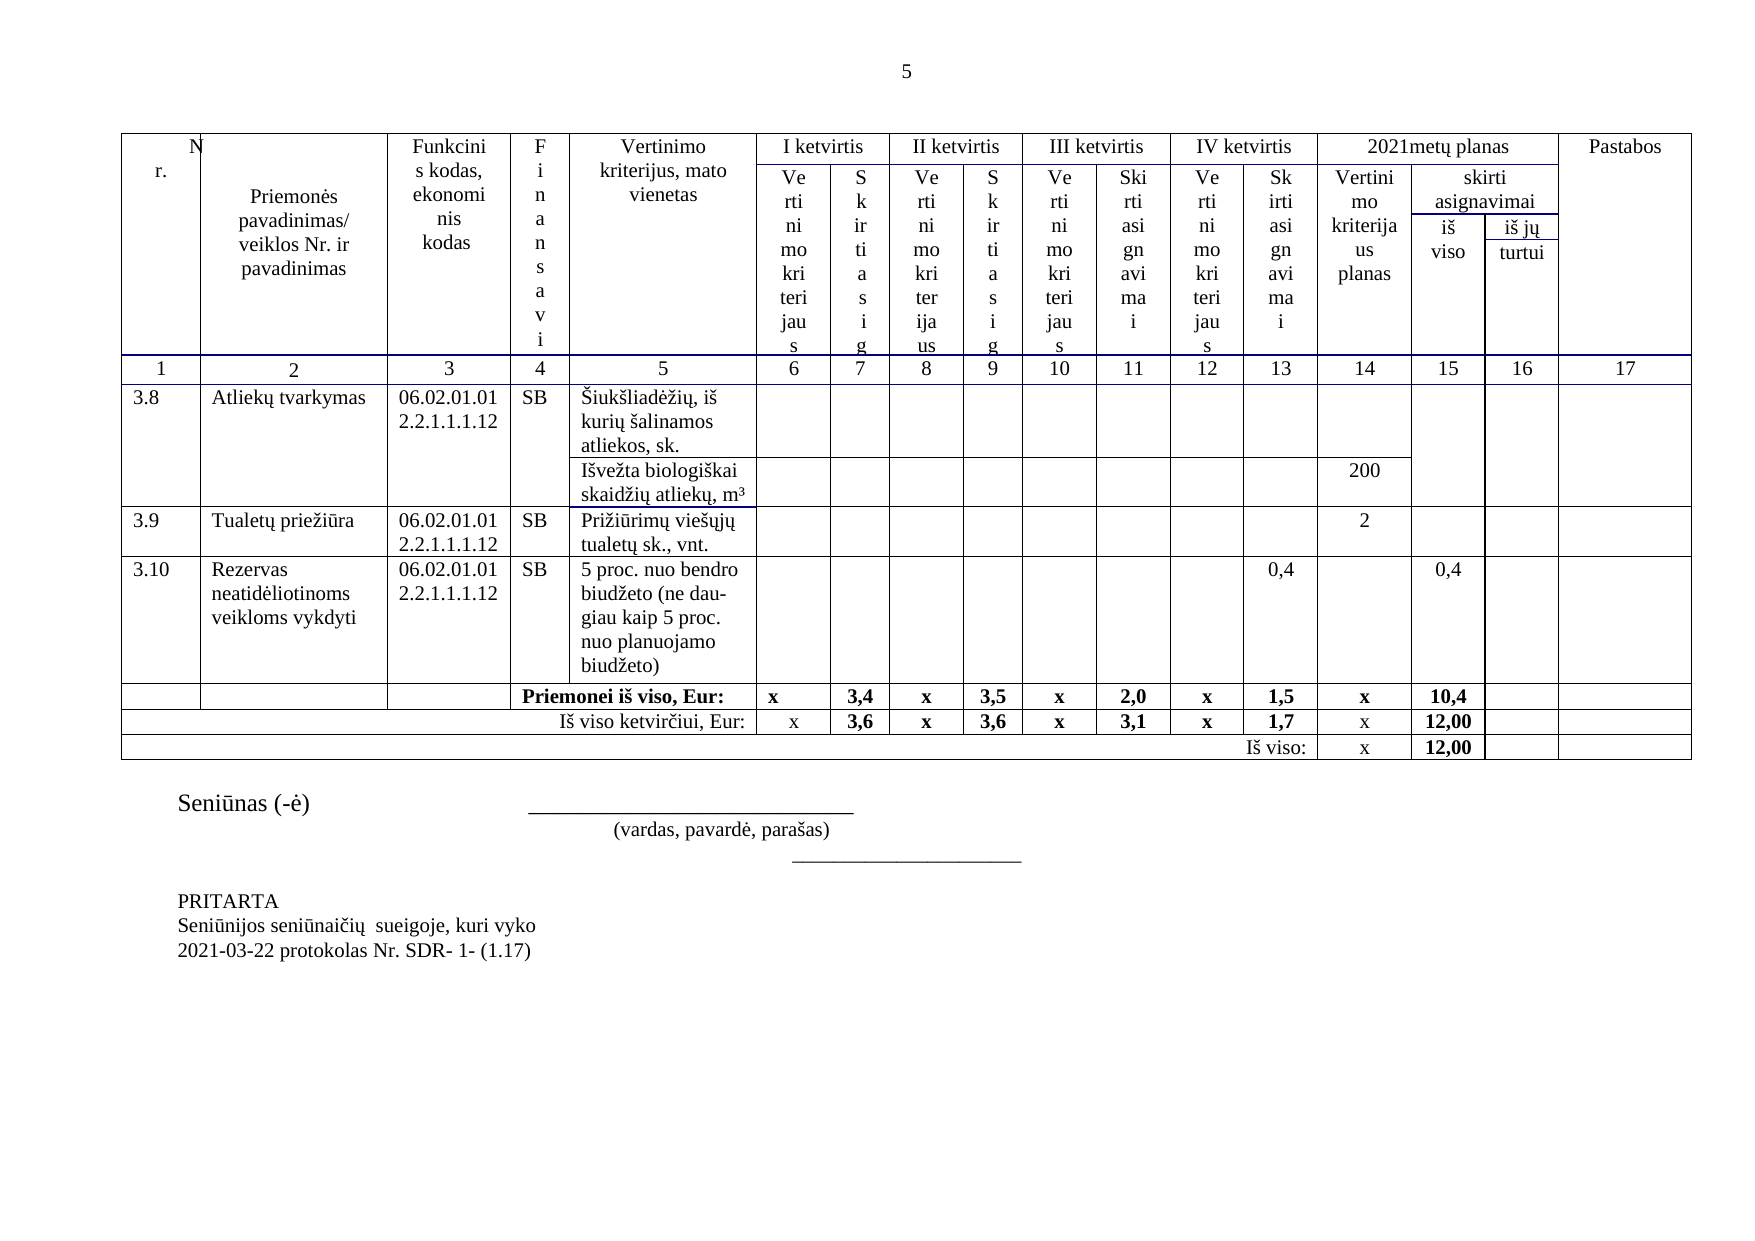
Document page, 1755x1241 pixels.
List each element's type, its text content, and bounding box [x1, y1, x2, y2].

table_cell 13 [1244, 356, 1317, 383]
table_cell 5 proc. nuo bendro biudžeto (ne dau-giau kaip 5 proc. nuo planuojamo biudžeto) [570, 557, 756, 683]
table_cell [964, 385, 1022, 457]
table_cell [831, 557, 889, 683]
table_cell [964, 557, 1022, 683]
table_cell 6 [757, 356, 830, 383]
table_cell [1559, 507, 1691, 556]
table_cell SB [511, 385, 569, 506]
table_cell Atliekų tvarkymas [201, 385, 387, 506]
table_cell [1023, 458, 1096, 506]
table_cell [1171, 557, 1243, 683]
table_cell [122, 684, 200, 708]
table_cell Skirti asignavimai [831, 165, 889, 354]
table_cell 3,5 [964, 684, 1022, 708]
table_cell 2,0 [1097, 684, 1170, 708]
table_cell Vertinimo kriterijaus planas [1023, 165, 1096, 354]
table_cell [757, 458, 830, 506]
table_header 2021metų planas [1318, 134, 1558, 163]
table_header Vertinimo kriterijus, mato vienetas [570, 134, 756, 354]
text 2021-03-22 protokolas Nr. SDR- 1- (1.17) [177, 937, 1636, 962]
table_cell [1023, 507, 1096, 556]
table_cell x [757, 684, 830, 708]
table_cell 8 [890, 356, 963, 383]
table_header IV ketvirtis [1171, 134, 1317, 163]
table_cell x [1171, 710, 1243, 733]
table_cell [757, 385, 830, 457]
table_header II ketvirtis [890, 134, 1022, 163]
table_cell 2 [201, 356, 387, 383]
table_header Funkcinis kodas, ekonominis kodas [388, 134, 510, 354]
table_cell Tualetų priežiūra [201, 507, 387, 556]
table_cell [831, 458, 889, 506]
table_cell [1171, 507, 1243, 556]
table_header Priemonės pavadinimas/ veiklos Nr. ir pavadinimas [201, 134, 387, 354]
table_cell 4 [511, 356, 569, 383]
table_cell [831, 507, 889, 556]
table_cell 0,4 [1412, 557, 1484, 683]
table_cell [1171, 458, 1243, 506]
table_cell Priemonei iš viso, Eur: [511, 684, 756, 708]
table_cell [1486, 735, 1558, 759]
table_cell [1486, 557, 1558, 683]
table_cell 11 [1097, 356, 1170, 383]
table_cell [1486, 684, 1558, 708]
table_cell Vertinimo kriterijaus planas [757, 165, 830, 354]
table_cell [890, 557, 963, 683]
table_cell [1244, 385, 1317, 457]
table_cell 06.02.01.012.2.1.1.1.12 [388, 557, 510, 683]
table_cell iš viso [1412, 215, 1484, 354]
table_cell Vertinimo kriterijaus planas [890, 165, 963, 354]
table_cell turtui [1486, 240, 1558, 354]
table_cell x [890, 710, 963, 733]
table_cell [1171, 385, 1243, 457]
table_cell Iš viso ketvirčiui, Eur: [122, 710, 756, 733]
table_cell 5 [570, 356, 756, 383]
table_cell [1559, 710, 1691, 733]
table_cell [1318, 385, 1411, 457]
table_cell Vertinimo kriterijaus planas [1318, 165, 1411, 354]
table_cell [1244, 507, 1317, 556]
table_cell 2 [1318, 507, 1411, 556]
text Seniūnijos seniūnaičių sueigoje, kuri vyko [177, 913, 1636, 937]
table_header Nr. [122, 134, 200, 354]
table_cell [1244, 458, 1317, 506]
table_header Finansavimo šaltiniai [511, 134, 569, 354]
table_cell [1023, 385, 1096, 457]
table_cell 17 [1559, 356, 1691, 383]
table_cell SB [511, 557, 569, 683]
table_cell [757, 507, 830, 556]
table_cell 7 [831, 356, 889, 383]
table_cell [1412, 385, 1484, 506]
table_cell 3.8 [122, 385, 200, 506]
table_cell [890, 507, 963, 556]
table_cell x [1318, 735, 1411, 759]
table_cell x [757, 710, 830, 733]
table_cell 14 [1318, 356, 1411, 383]
table_cell x [1023, 710, 1096, 733]
table_cell Skirti asignavimai [1244, 165, 1317, 354]
table_cell 9 [964, 356, 1022, 383]
table_cell 12,00 [1412, 710, 1484, 733]
table_cell 10,4 [1412, 684, 1484, 708]
table_cell 3.10 [122, 557, 200, 683]
text ______________________ [177, 841, 1636, 865]
table_cell 3 [388, 356, 510, 383]
table_cell x [1318, 710, 1411, 733]
table_cell 1,5 [1244, 684, 1317, 708]
table_cell [964, 507, 1022, 556]
table_cell 12,00 [1412, 735, 1484, 759]
table_cell 06.02.01.012.2.1.1.1.12 [388, 385, 510, 506]
table_cell Skirti asignavimai [1097, 165, 1170, 354]
table_cell 3.9 [122, 507, 200, 556]
table_cell [890, 458, 963, 506]
table_cell [1559, 684, 1691, 708]
table_cell [388, 684, 510, 708]
table_cell [1097, 507, 1170, 556]
table_header Pastabos [1559, 134, 1691, 354]
table_cell 3,4 [831, 684, 889, 708]
table_cell x [890, 684, 963, 708]
table_cell [1097, 557, 1170, 683]
table_cell [964, 458, 1022, 506]
table_cell [757, 557, 830, 683]
table_cell iš jų [1486, 215, 1558, 239]
table_header I ketvirtis [757, 134, 889, 163]
table_cell 12 [1171, 356, 1243, 383]
table_cell 16 [1486, 356, 1558, 383]
table_cell skirti asignavimai [1412, 165, 1558, 213]
table_cell Vertinimo kriterijaus planas [1171, 165, 1243, 354]
table_cell Skirti asignavimai [964, 165, 1022, 354]
table_cell [1559, 557, 1691, 683]
table_cell x [1023, 684, 1096, 708]
table_cell [1412, 507, 1484, 556]
table_cell 0,4 [1244, 557, 1317, 683]
table_cell Išvežta biologiškai skaidžių atliekų, m³ [570, 458, 756, 506]
table_cell 200 [1318, 458, 1411, 506]
table_cell 3,6 [831, 710, 889, 733]
table_cell [1023, 557, 1096, 683]
table_cell [831, 385, 889, 457]
text (vardas, pavardė, parašas) [177, 817, 1636, 841]
text Seniūnas (-ė) __________________________ [177, 788, 1636, 817]
table_cell 3,1 [1097, 710, 1170, 733]
table_cell 1,7 [1244, 710, 1317, 733]
table_cell [1097, 458, 1170, 506]
table_cell SB [511, 507, 569, 556]
table_cell 15 [1412, 356, 1484, 383]
table_cell Šiukšliadėžių, iš kurių šalinamos atliekos, sk. [570, 385, 756, 457]
table_cell x [1318, 684, 1411, 708]
table_cell x [1171, 684, 1243, 708]
table_cell [1486, 710, 1558, 733]
table_cell [890, 385, 963, 457]
table_cell Iš viso: [122, 735, 1317, 759]
table_cell [1486, 385, 1558, 506]
table_cell 1 [122, 356, 200, 383]
table_cell 06.02.01.012.2.1.1.1.12 [388, 507, 510, 556]
table_header III ketvirtis [1023, 134, 1170, 163]
table_cell 10 [1023, 356, 1096, 383]
table_cell [201, 684, 387, 708]
table_cell 3,6 [964, 710, 1022, 733]
table_cell Prižiūrimų viešųjų tualetų sk., vnt. [570, 508, 756, 556]
table_cell Rezervas neatidėliotinoms veikloms vykdyti [201, 557, 387, 683]
table_cell [1097, 385, 1170, 457]
table_cell [1486, 507, 1558, 556]
table_cell [1559, 735, 1691, 759]
table_cell [1559, 385, 1691, 506]
text PRITARTA [177, 889, 1636, 913]
table_cell [1318, 557, 1411, 683]
